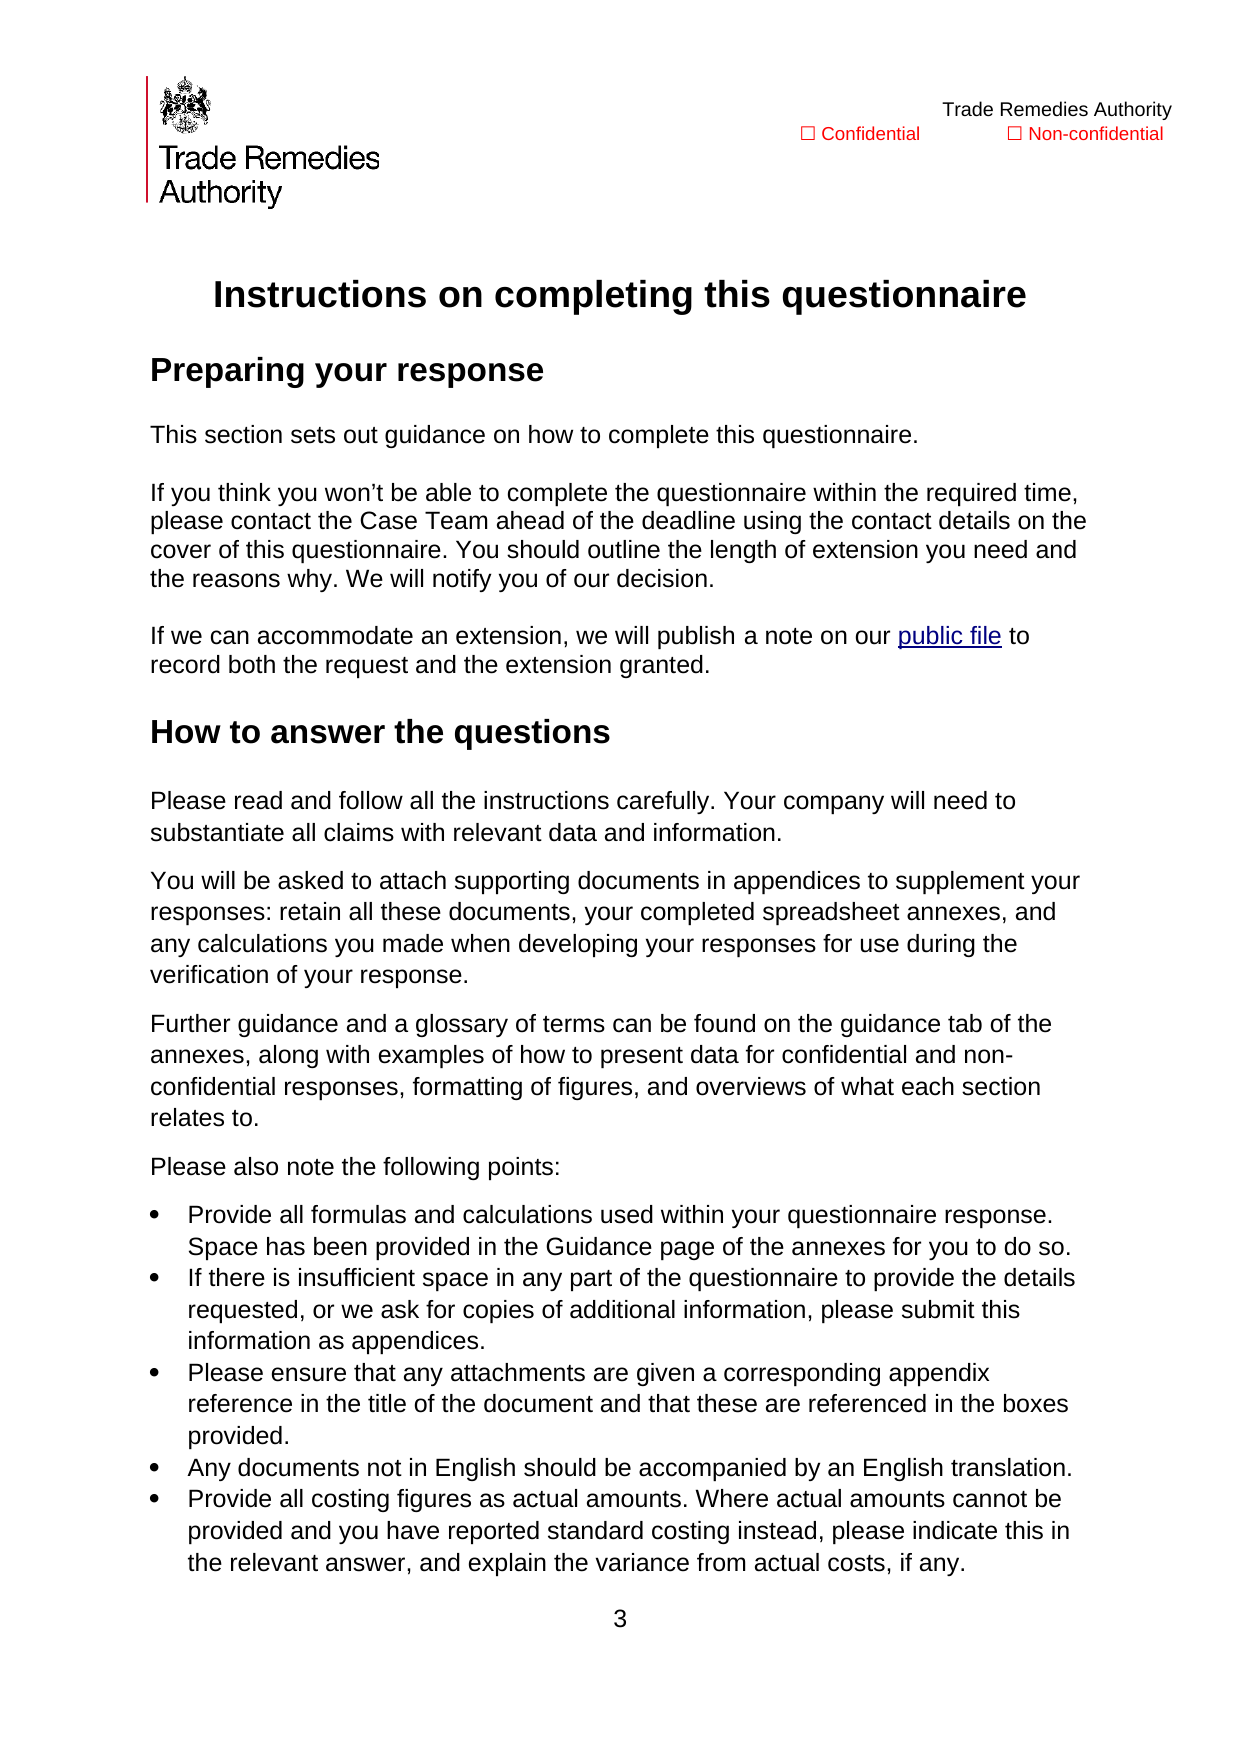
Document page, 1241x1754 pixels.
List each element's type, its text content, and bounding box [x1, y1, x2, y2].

list Provide all formulas and calculations used within your questionnaire response. Space has been provided in the Guidance page of the annexes for you to do so. [150, 1200, 1090, 1260]
text Please read and follow all the instructions carefully. Your company will need to substantiate all claims with relevant data and information. [150, 786, 1090, 846]
list Any documents not in English should be accompanied by an English translation. [150, 1453, 1090, 1481]
text If we can accommodate an extension, we will publish a note on our public file to record both the request and the extension granted. [150, 621, 1090, 679]
list Please ensure that any attachments are given a corresponding appendix reference in the title of the document and that these are referenced in the boxes provided. [150, 1358, 1090, 1450]
list If there is insufficient space in any part of the questionnaire to provide the details requested, or we ask for copies of additional information, please submit this information as appendices. [150, 1263, 1090, 1355]
subtitle Preparing your response [150, 351, 1090, 389]
text You will be asked to attach supporting documents in appendices to supplement your responses: retain all these documents, your completed spreadsheet annexes, and any calculations you made when developing your responses for use during the verification of your response. [150, 866, 1090, 989]
subtitle Instructions on completing this questionnaire [150, 272, 1090, 315]
text This section sets out guidance on how to complete this questionnaire. [150, 420, 1090, 449]
subtitle How to answer the questions [150, 712, 1090, 750]
text If you think you won’t be able to complete the questionnaire within the required time, please contact the Case Team ahead of the deadline using the contact details on the cover of this questionnaire. You should outline the length of extension you need and the reasons why. We will notify you of our decision. [150, 477, 1090, 592]
text Please also note the following points: [150, 1152, 1090, 1180]
list Provide all costing figures as actual amounts. Where actual amounts cannot be provided and you have reported standard costing instead, please indicate this in the relevant answer, and explain the variance from actual costs, if any. [150, 1484, 1090, 1576]
text Further guidance and a glossary of terms can be found on the guidance tab of the annexes, along with examples of how to present data for confidential and non-confidential responses, formatting of figures, and overviews of what each section relates to. [150, 1009, 1090, 1132]
